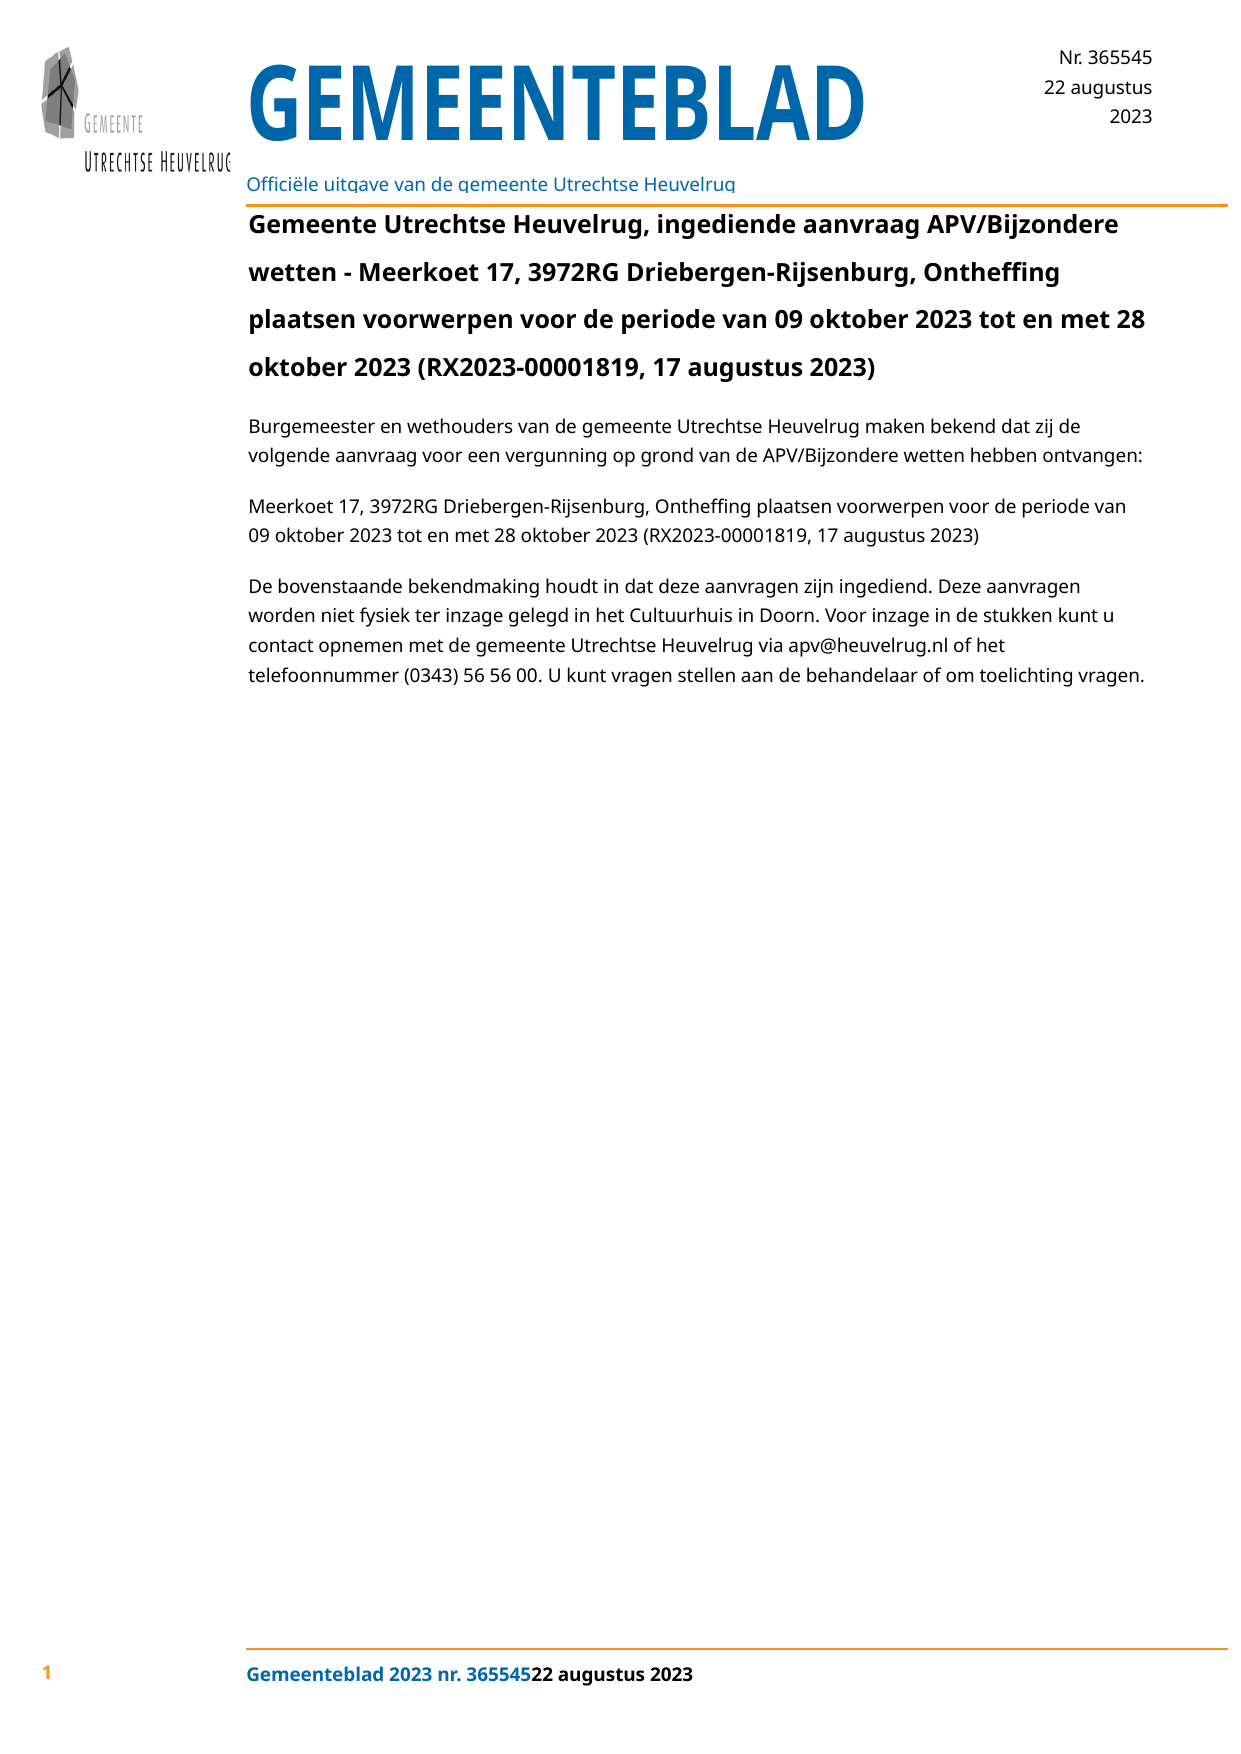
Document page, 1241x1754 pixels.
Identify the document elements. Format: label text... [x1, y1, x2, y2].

text De bovenstaande bekendmaking houdt in dat deze aanvragen zijn ingediend. Deze aanvragen worden niet fysiek ter inzage gelegd in het Cultuurhuis in Doorn. Voor inzage in de stukken kunt u contact opnemen met de gemeente Utrechtse Heuvelrug via apv@heuvelrug.nl of het telefoonnummer (0343) 56 56 00. U kunt vragen stellen aan de behandelaar of om toelichting vragen. [248, 573, 1152, 688]
text Meerkoet 17, 3972RG Driebergen-Rijsenburg, Ontheffing plaatsen voorwerpen voor de periode van 09 oktober 2023 tot en met 28 oktober 2023 (RX2023-00001819, 17 augustus 2023) [248, 493, 1152, 548]
picture [41, 47, 231, 172]
text Gemeente Utrechtse Heuvelrug, ingediende aanvraag APV/Bijzondere wetten - Meerkoet 17, 3972RG Driebergen-Rijsenburg, Ontheffing plaatsen voorwerpen voor de periode van 09 oktober 2023 tot en met 28 oktober 2023 (RX2023-00001819, 17 augustus 2023) [248, 207, 1152, 384]
text Burgemeester en wethouders van de gemeente Utrechtse Heuvelrug maken bekend dat zij de volgende aanvraag voor een vergunning op grond van de APV/Bijzondere wetten hebben ontvangen: [248, 413, 1152, 468]
